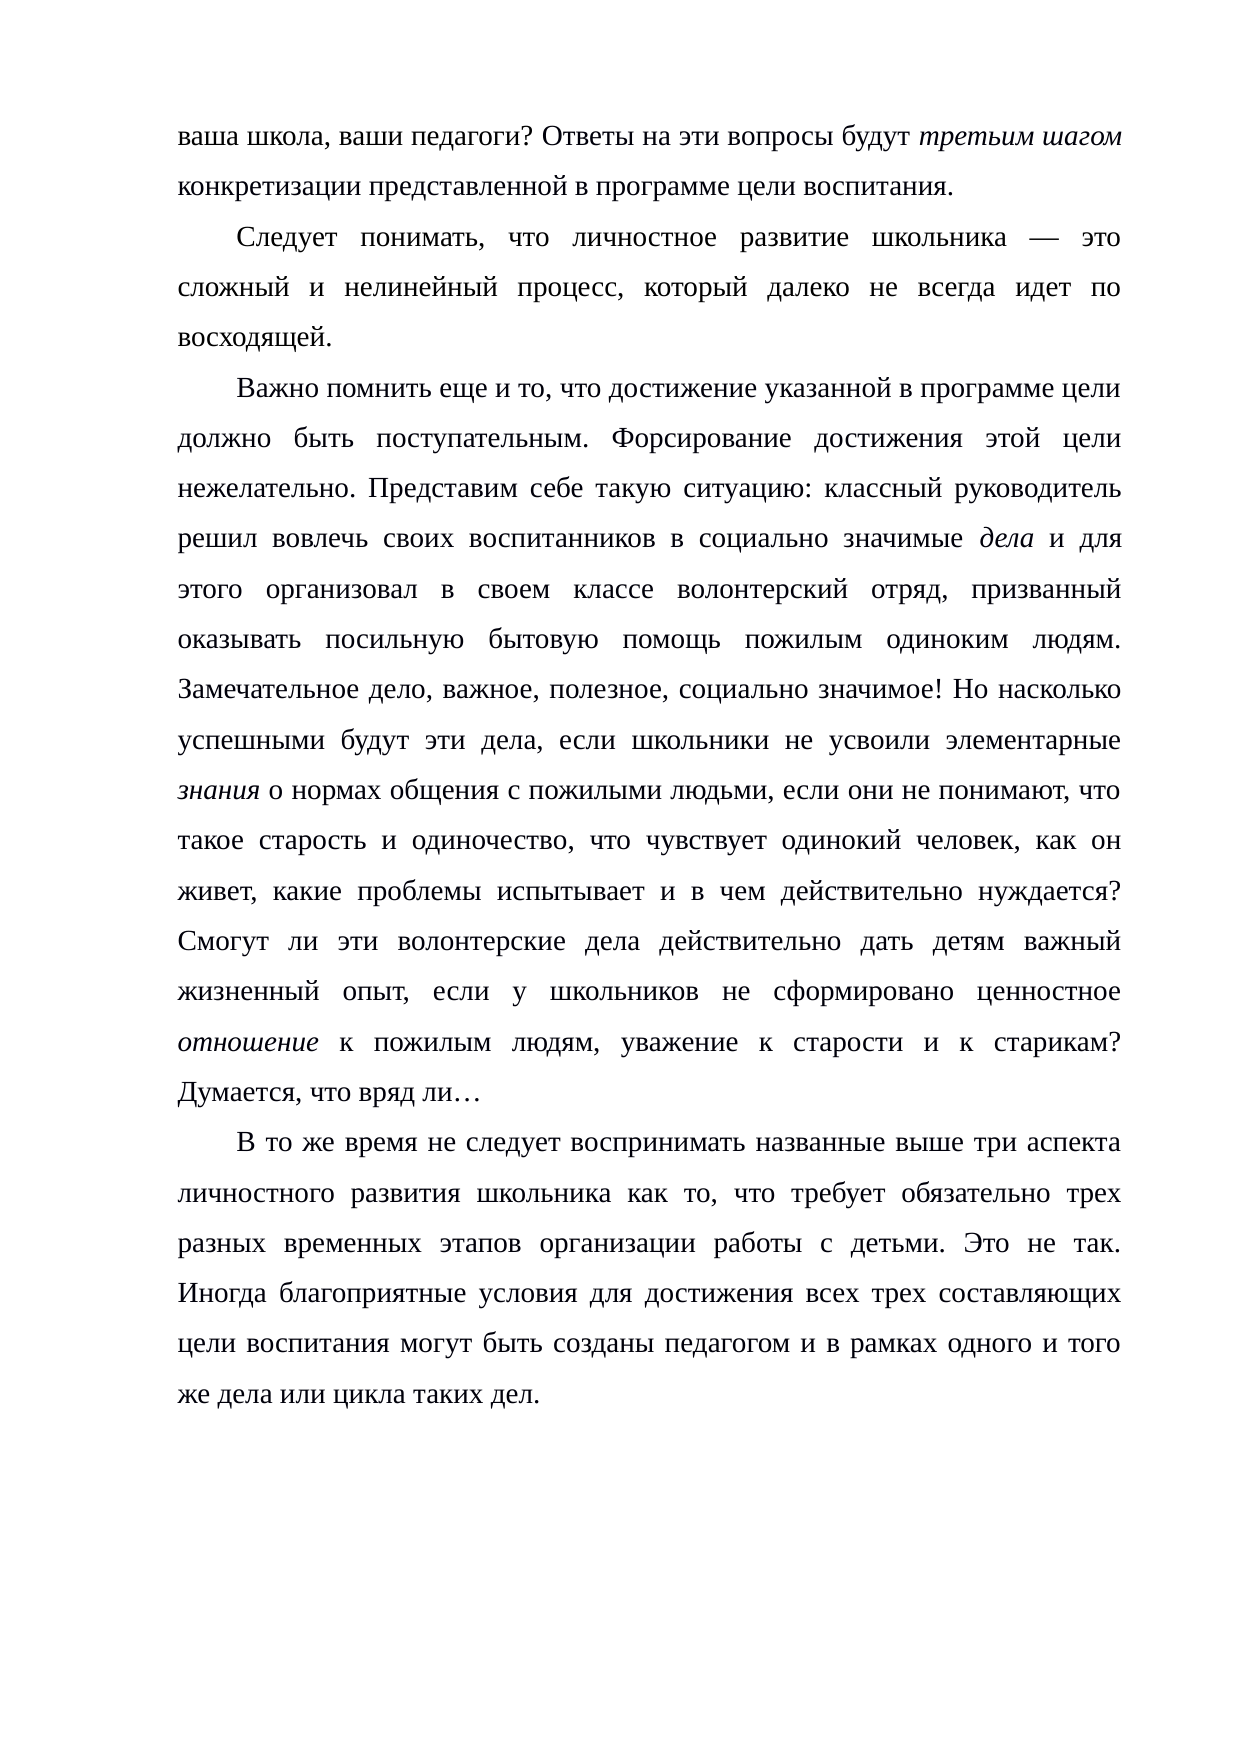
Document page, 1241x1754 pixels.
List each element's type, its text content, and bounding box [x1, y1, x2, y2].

text ваша школа, ваши педагоги? Ответы на эти вопросы будут третьим шагом конкретизации представленной в программе цели воспитания. [177, 118, 1122, 202]
text В то же время не следует воспринимать названные выше три аспекта личностного развития школьника как то, что требует обязательно трех разных временных этапов организации работы с детьми. Это не так. Иногда благоприятные условия для достижения всех трех составляющих цели воспитания могут быть созданы педагогом и в рамках одного и того же дела или цикла таких дел. [177, 1124, 1122, 1409]
text Важно помнить еще и то, что достижение указанной в программе цели должно быть поступательным. Форсирование достижения этой цели нежелательно. Представим себе такую ситуацию: классный руководитель решил вовлечь своих воспитанников в социально значимые дела и для этого организовал в своем классе волонтерский отряд, призванный оказывать посильную бытовую помощь пожилым одиноким людям. Замечательное дело, важное, полезное, социально значимое! Но насколько успешными будут эти дела, если школьники не усвоили элементарные знания о нормах общения с пожилыми людьми, если они не понимают, что такое старость и одиночество, что чувствует одинокий человек, как он живет, какие проблемы испытывает и в чем действительно нуждается? Смогут ли эти волонтерские дела действительно дать детям важный жизненный опыт, если у школьников не сформировано ценностное отношение к пожилым людям, уважение к старости и к старикам? Думается, что вряд ли… [177, 370, 1122, 1108]
text Следует понимать, что личностное развитие школьника — это сложный и нелинейный процесс, который далеко не всегда идет по восходящей. [177, 219, 1122, 353]
